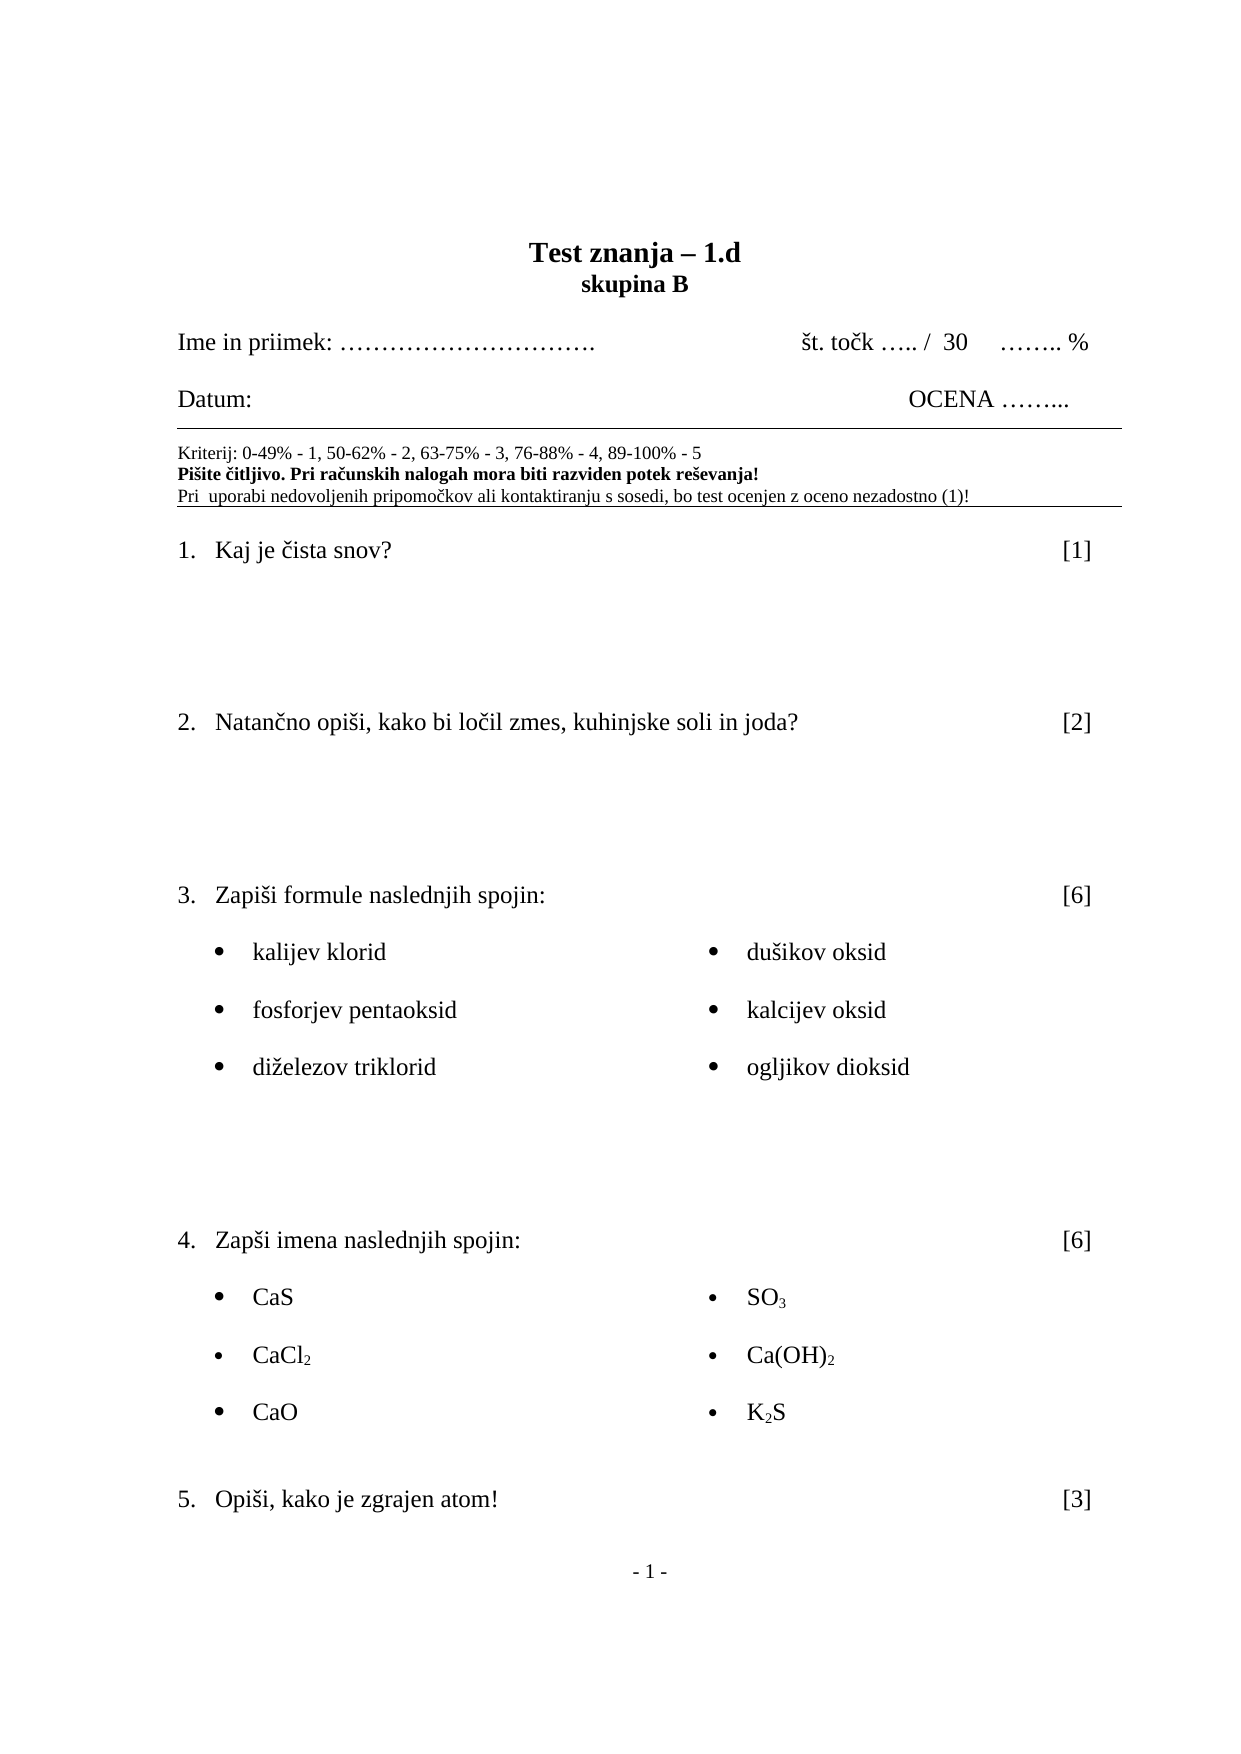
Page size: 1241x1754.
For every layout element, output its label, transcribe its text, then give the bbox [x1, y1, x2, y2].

text Pišite čitljivo. Pri računskih nalogah mora biti razviden potek reševanja! [177, 463, 1092, 485]
list Zapši imena naslednjih spojin: [6] [177, 1225, 1092, 1254]
list Kaj je čista snov? [1] [177, 535, 1092, 564]
list ogljikov dioksid [709, 1052, 1092, 1081]
text Ime in priimek: …………………………. št. točk ….. / 30 …….. % [177, 327, 1092, 355]
list kalijev klorid [215, 937, 598, 966]
list fosforjev pentaoksid [215, 995, 598, 1024]
list Zapiši formule naslednjih spojin: [6] [177, 880, 1092, 909]
list CaO [215, 1397, 598, 1426]
subtitle Test znanja – 1.d [177, 236, 1092, 269]
list CaS [215, 1282, 598, 1311]
text skupina B [177, 269, 1092, 298]
text Kriterij: 0-49% - 1, 50-62% - 2, 63-75% - 3, 76-88% - 4, 89-100% - 5 [177, 442, 1092, 463]
list CaCl2 [215, 1340, 598, 1369]
list Ca(OH)2 [709, 1340, 1092, 1369]
list K2S [709, 1397, 1092, 1426]
list Opiši, kako je zgrajen atom! [3] [177, 1484, 1092, 1512]
list diželezov triklorid [215, 1052, 598, 1081]
list kalcijev oksid [709, 995, 1092, 1024]
list Natančno opiši, kako bi ločil zmes, kuhinjske soli in joda? [2] [177, 707, 1092, 736]
list dušikov oksid [709, 937, 1092, 966]
text Datum: OCENA ……... [177, 384, 1092, 413]
text Pri uporabi nedovoljenih pripomočkov ali kontaktiranju s sosedi, bo test ocenjen z oceno nezadostno (1)! [177, 485, 1092, 506]
list SO3 [709, 1282, 1092, 1311]
